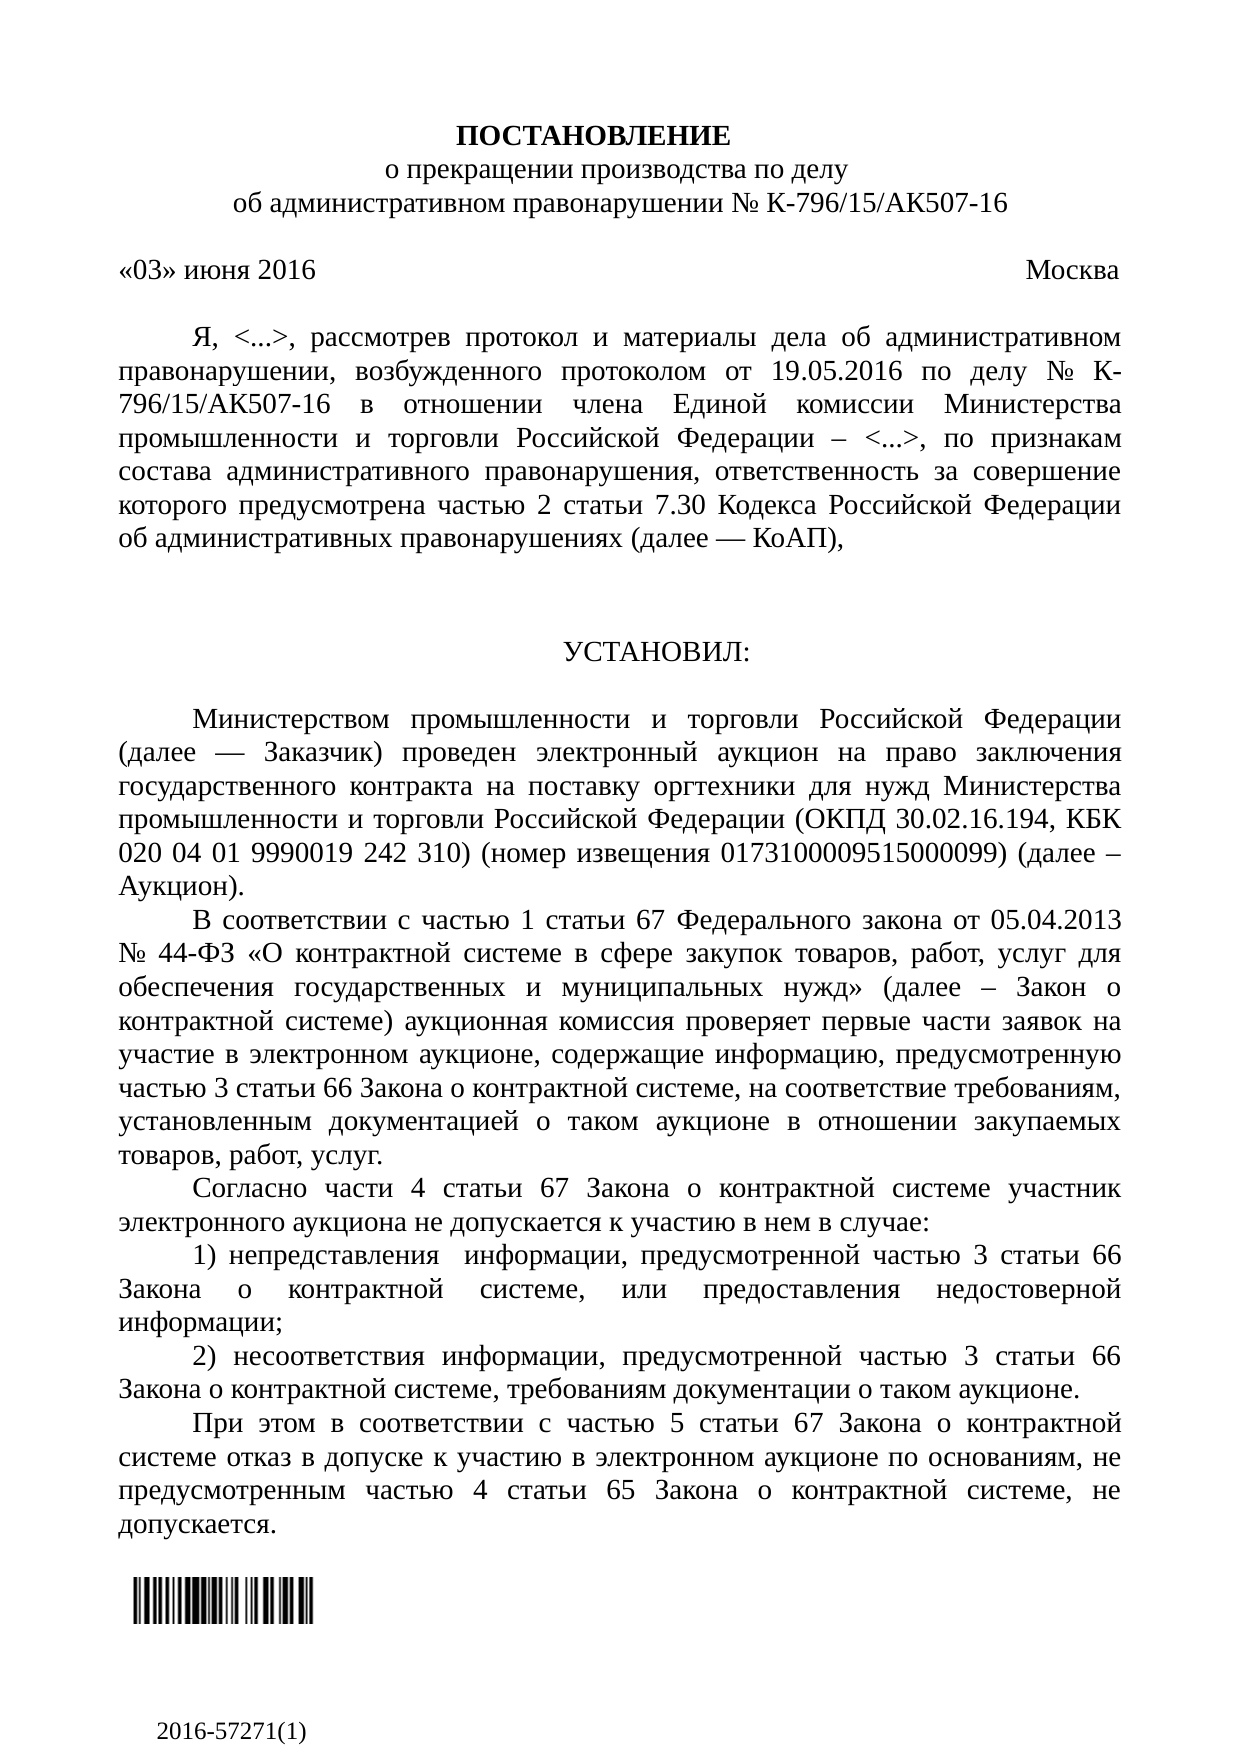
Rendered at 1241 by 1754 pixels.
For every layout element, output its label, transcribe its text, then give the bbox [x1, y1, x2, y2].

text 2) несоответствия информации, предусмотренной частью 3 статьи 66 Закона о контрактной системе, требованиям документации о таком аукционе. [118, 1338, 1122, 1405]
picture [118, 1577, 331, 1624]
text 1) непредставления информации, предусмотренной частью 3 статьи 66 Закона о контрактной системе, или предоставления недостоверной информации; [118, 1237, 1122, 1338]
text о прекращении производства по делу [118, 152, 1122, 185]
text Я, <...>, рассмотрев протокол и материалы дела об административном правонарушении, возбужденного протоколом от 19.05.2016 по делу № К-796/15/АК507-16 в отношении члена Единой комиссии Министерства промышленности и торговли Российской Федерации – <...>, по признакам состава административного правонарушения, ответственность за совершение которого предусмотрена частью 2 статьи 7.30 Кодекса Российской Федерации об административных правонарушениях (далее — КоАП), [118, 319, 1122, 554]
text об административном правонарушении № К-796/15/АК507-16 [118, 185, 1122, 219]
text В соответствии с частью 1 статьи 67 Федерального закона от 05.04.2013 № 44-ФЗ «О контрактной системе в сфере закупок товаров, работ, услуг для обеспечения государственных и муниципальных нужд» (далее – Закон о контрактной системе) аукционная комиссия проверяет первые части заявок на участие в электронном аукционе, содержащие информацию, предусмотренную частью 3 статьи 66 Закона о контрактной системе, на соответствие требованиям, установленным документацией о таком аукционе в отношении закупаемых товаров, работ, услуг. [118, 902, 1122, 1170]
text УСТАНОВИЛ: [118, 634, 1122, 667]
text «03» июня 2016 Москва [118, 252, 1122, 286]
text Министерством промышленности и торговли Российской Федерации (далее — Заказчик) проведен электронный аукцион на право заключения государственного контракта на поставку оргтехники для нужд Министерства промышленности и торговли Российской Федерации (ОКПД 30.02.16.194, КБК 020 04 01 9990019 242 310) (номер извещения 0173100009515000099) (далее – Аукцион). [118, 701, 1122, 902]
text ПОСТАНОВЛЕНИЕ [117, 118, 1078, 152]
text Согласно части 4 статьи 67 Закона о контрактной системе участник электронного аукциона не допускается к участию в нем в случае: [118, 1170, 1122, 1237]
text При этом в соответствии с частью 5 статьи 67 Закона о контрактной системе отказ в допуске к участию в электронном аукционе по основаниям, не предусмотренным частью 4 статьи 65 Закона о контрактной системе, не допускается. [118, 1405, 1122, 1539]
